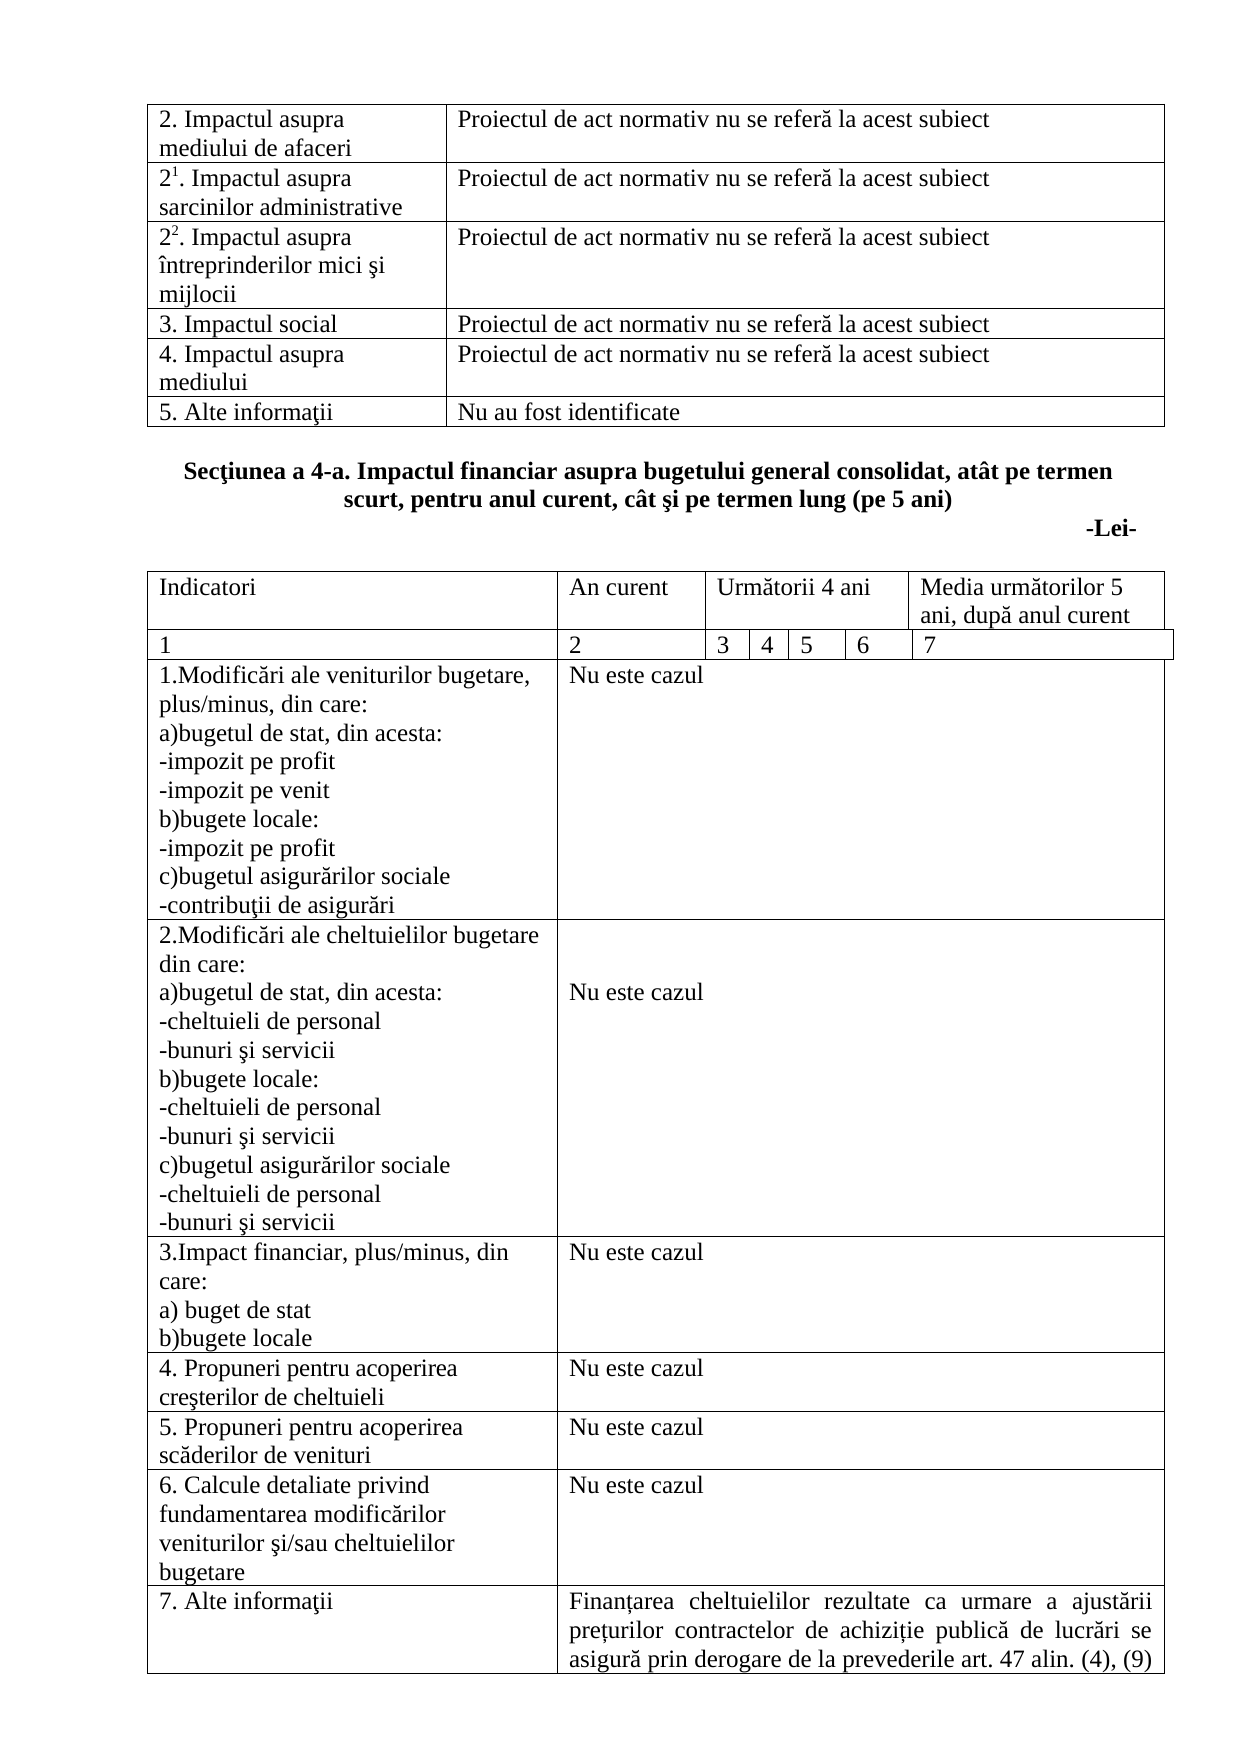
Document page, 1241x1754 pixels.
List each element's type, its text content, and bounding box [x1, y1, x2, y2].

table_cell 7. Alte informaţii [148, 1586, 557, 1673]
table_cell Proiectul de act normativ nu se referă la acest subiect [447, 163, 1164, 221]
text -Lei- [159, 513, 1137, 542]
table_header Indicatori [148, 572, 557, 629]
table_cell 1 [148, 630, 557, 659]
table_cell Proiectul de act normativ nu se referă la acest subiect [447, 309, 1164, 338]
table_cell Nu este cazul [558, 1237, 1164, 1352]
table_cell Nu au fost identificate [447, 397, 1164, 426]
table_cell 21. Impactul asupra sarcinilor administrative [148, 163, 446, 221]
table_cell [1165, 1352, 1174, 1411]
text Secţiunea a 4-a. Impactul financiar asupra bugetului general consolidat, atât pe termen scurt, pentru anul curent, cât şi pe termen lung (pe 5 ani) [159, 456, 1137, 513]
table_cell Nu este cazul [558, 920, 1164, 1236]
table_cell 2.Modificări ale cheltuielilor bugetare din care: a)bugetul de stat, din acesta: -cheltuieli de personal -bunuri şi servicii b)bugete locale: -cheltuieli de personal -bunuri şi servicii c)bugetul asigurărilor sociale -cheltuieli de personal -bunuri şi servicii [148, 920, 557, 1236]
table_cell 3 [706, 630, 749, 659]
table_cell 2. Impactul asupra mediului de afaceri [148, 105, 446, 162]
table_cell [1165, 1236, 1174, 1352]
table_cell Proiectul de act normativ nu se referă la acest subiect [447, 339, 1164, 396]
table_cell 4 [750, 630, 788, 659]
table_cell [1165, 1411, 1174, 1469]
table_cell Proiectul de act normativ nu se referă la acest subiect [447, 222, 1164, 308]
table_cell 6. Calcule detaliate privind fundamentarea modificărilor veniturilor şi/sau cheltuielilor bugetare [148, 1470, 557, 1585]
table_cell Nu este cazul [558, 660, 1164, 919]
table_cell 3.Impact financiar, plus/minus, din care: a) buget de stat b)bugete locale [148, 1237, 557, 1352]
table_cell 1.Modificări ale veniturilor bugetare, plus/minus, din care: a)bugetul de stat, din acesta: -impozit pe profit -impozit pe venit b)bugete locale: -impozit pe profit c)bugetul asigurărilor sociale -contribuţii de asigurări [148, 660, 557, 919]
table_cell 5. Alte informaţii [148, 397, 446, 426]
table_cell Nu este cazul [558, 1412, 1164, 1469]
table_cell [1165, 1469, 1174, 1585]
table_cell Proiectul de act normativ nu se referă la acest subiect [447, 105, 1164, 162]
table_cell Finanțarea cheltuielilor rezultate ca urmare a ajustării prețurilor contractelor de achiziție publică de lucrări se asigură prin derogare de la prevederile art. 47 alin. (4), (9) [558, 1586, 1164, 1673]
table_cell 22. Impactul asupra întreprinderilor mici şi mijlocii [148, 222, 446, 308]
table_cell 4. Impactul asupra mediului [148, 339, 446, 396]
table_cell 2 [558, 630, 705, 659]
table_header Media următorilor 5 ani, după anul curent [909, 572, 1164, 629]
table_cell 5. Propuneri pentru acope­rirea scăderilor de venituri [148, 1412, 557, 1469]
table_cell 3. Impactul social [148, 309, 446, 338]
table_header Următorii 4 ani [706, 572, 908, 629]
table_header [1165, 571, 1174, 629]
table_header An curent [558, 572, 705, 629]
table_cell Nu este cazul [558, 1470, 1164, 1585]
table_cell 5 [789, 630, 845, 659]
table_cell Nu este cazul [558, 1353, 1164, 1411]
table_cell 4. Propuneri pentru acoperirea creşterilor de cheltuieli [148, 1353, 557, 1411]
table_cell [1165, 1585, 1174, 1673]
table_cell [1165, 660, 1174, 919]
table_cell 6 [846, 630, 912, 659]
table_cell [1165, 919, 1174, 1236]
table_cell 7 [913, 630, 1173, 659]
